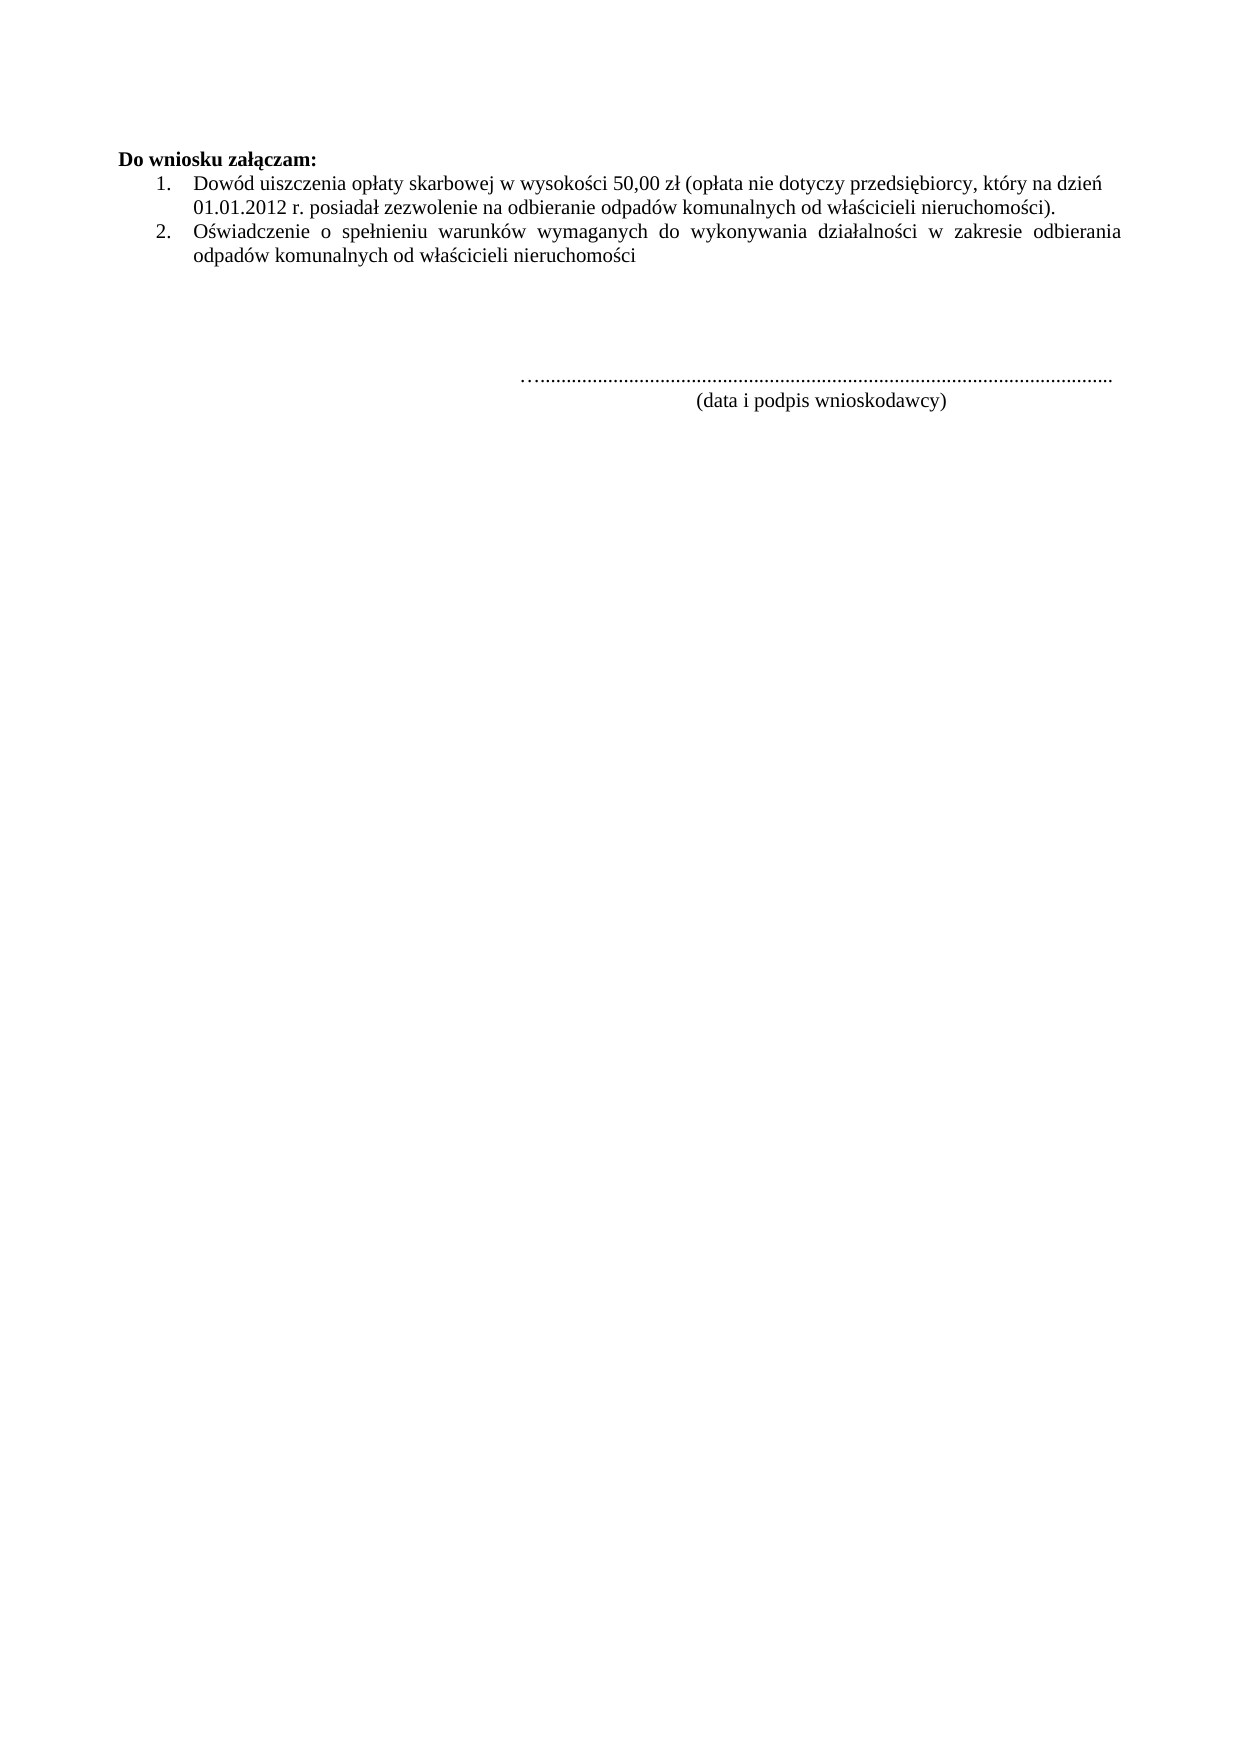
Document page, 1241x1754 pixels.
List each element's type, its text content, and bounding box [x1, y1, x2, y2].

text (data i podpis wnioskodawcy) [118, 387, 1122, 412]
text Do wniosku załączam: [118, 147, 1122, 171]
list Oświadczenie o spełnieniu warunków wymaganych do wykonywania działalności w zakresie odbierania odpadów komunalnych od właścicieli nieruchomości [156, 219, 1122, 267]
text ….............................................................................................................. [118, 363, 1122, 387]
list Dowód uiszczenia opłaty skarbowej w wysokości 50,00 zł (opłata nie dotyczy przedsiębiorcy, który na dzień 01.01.2012 r. posiadał zezwolenie na odbieranie odpadów komunalnych od właścicieli nieruchomości). [156, 171, 1122, 219]
